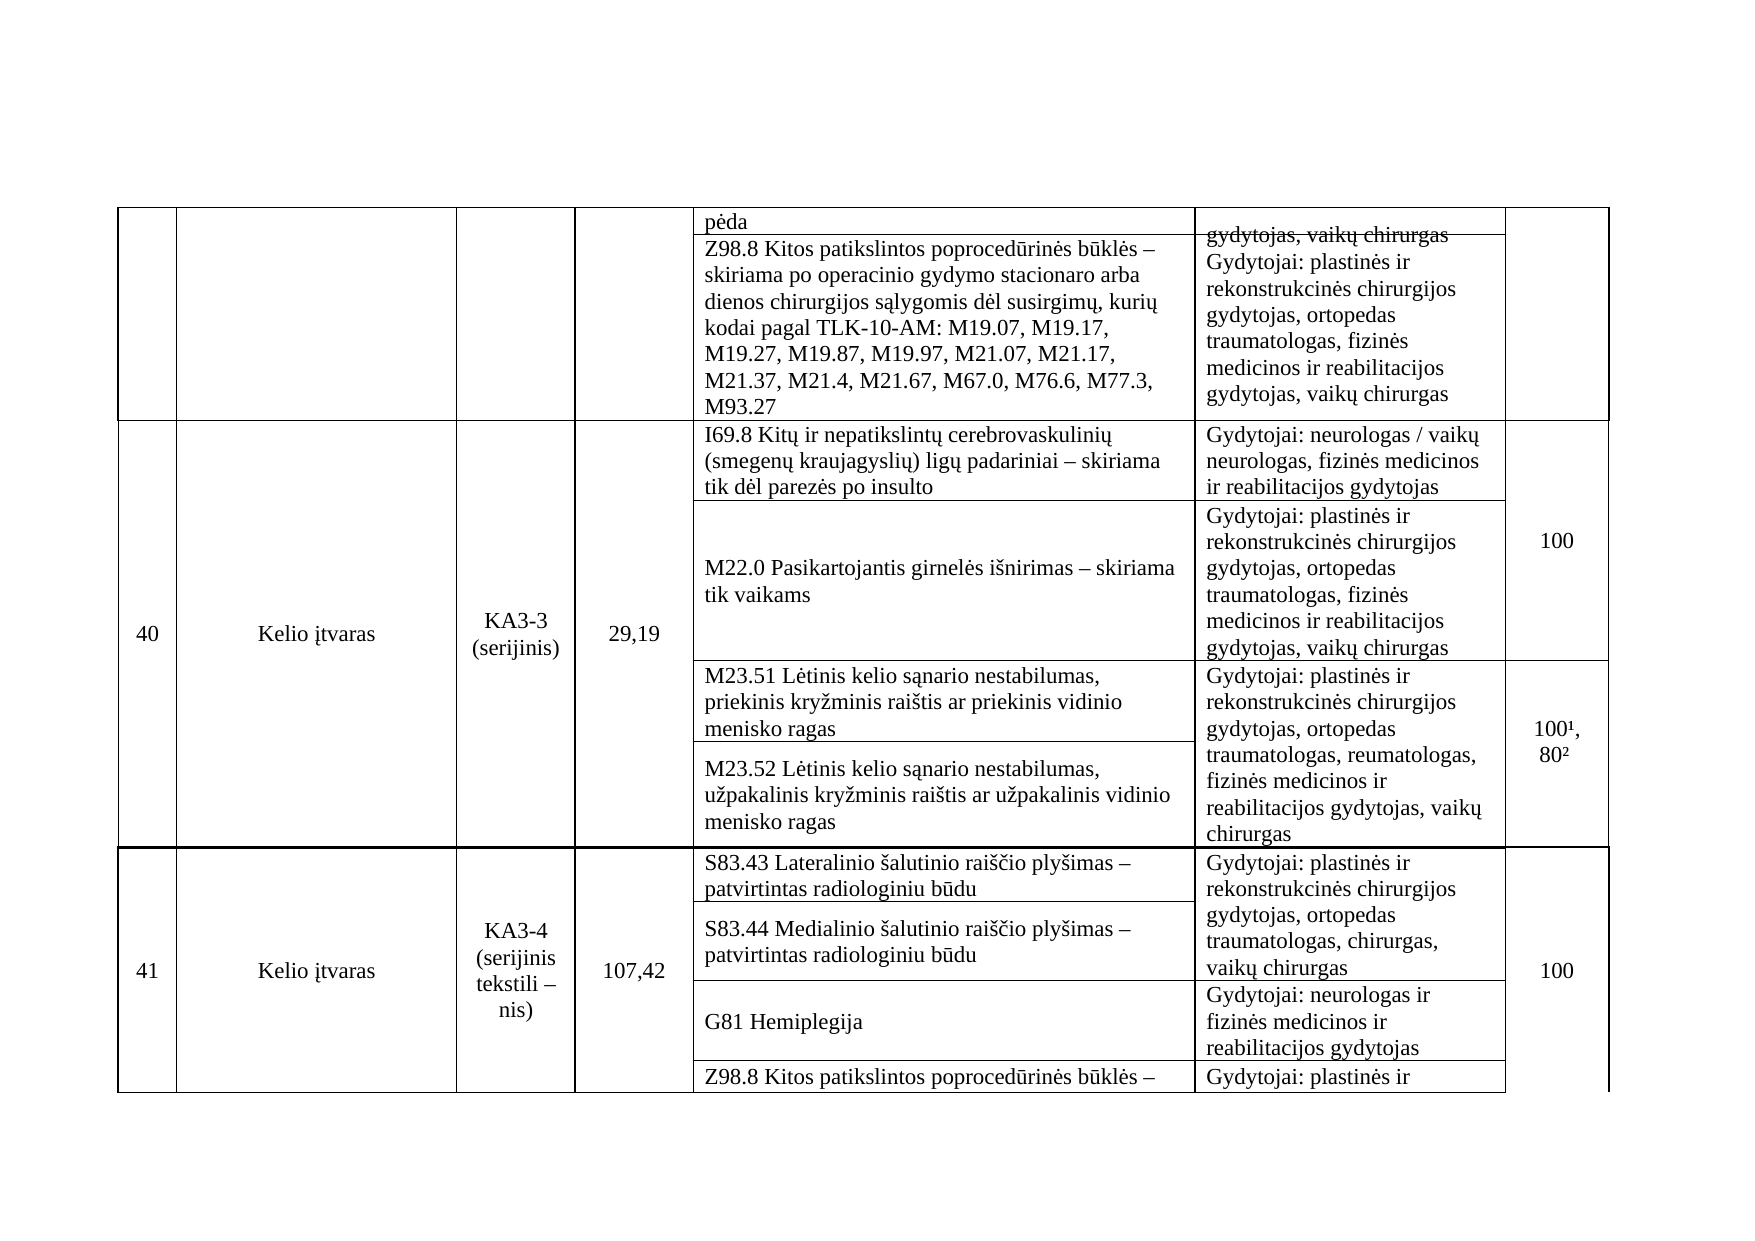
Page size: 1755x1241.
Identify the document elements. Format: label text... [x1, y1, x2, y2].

table_cell Gydytojai: plastinės ir rekonstrukcinės chirurgijos gydytojas, ortopedas traumatologas, fizinės medicinos ir reabilitacijos gydytojas, vaikų chirurgas [1196, 235, 1505, 419]
table_cell pėda [694, 208, 1194, 234]
table_cell Gydytojai: plastinės ir rekonstrukcinės chirurgijos gydytojas, ortopedas traumatologas, chirurgas, vaikų chirurgas [1196, 849, 1505, 980]
table_cell 100¹, 80² [1506, 661, 1608, 846]
table_cell I69.8 Kitų ir nepatikslintų cerebrovaskulinių (smegenų kraujagyslių) ligų padariniai – skiriama tik dėl parezės po insulto [694, 421, 1194, 500]
table_cell G81 Hemiplegija [694, 981, 1194, 1060]
table_cell [177, 208, 456, 419]
table_cell M23.52 Lėtinis kelio sąnario nestabilumas, užpakalinis kryžminis raištis ar užpakalinis vidinio menisko ragas [694, 742, 1194, 846]
table_cell Gydytojai: ortopedas traumatologas, fizinės medicinos ir reabilitacijos gydytojas, vaikų chirurgas [1196, 208, 1505, 234]
table_cell S83.44 Medialinio šalutinio raiščio plyšimas ‒ patvirtintas radiologiniu būdu [694, 902, 1194, 980]
table_cell Gydytojai: neurologas / vaikų neurologas, fizinės medicinos ir reabilitacijos gydytojas [1196, 421, 1505, 500]
table_cell [1506, 208, 1608, 419]
table_cell S83.43 Lateralinio šalutinio raiščio plyšimas ‒ patvirtintas radiologiniu būdu [694, 849, 1194, 901]
table_cell Gydytojai: neurologas ir fizinės medicinos ir reabilitacijos gydytojas [1196, 981, 1505, 1060]
table_cell KA3-3 (serijinis) [457, 421, 574, 846]
table_cell M23.51 Lėtinis kelio sąnario nestabilumas, priekinis kryžminis raištis ar priekinis vidinio menisko ragas [694, 661, 1194, 741]
table_cell 100 [1506, 421, 1608, 660]
table_cell 100 [1506, 848, 1608, 1092]
table_cell Z98.8 Kitos patikslintos poprocedūrinės būklės – skiriama po operacinio gydymo stacionaro arba dienos chirurgijos sąlygomis dėl susirgimų, kurių kodai pagal TLK-10-AM: M19.07, M19.17, M19.27, M19.87, M19.97, M21.07, M21.17, M21.37, M21.4, M21.67, M67.0, M76.6, M77.3, M93.27 [694, 235, 1194, 419]
table_cell [457, 208, 574, 419]
table_cell 107,42 [576, 849, 693, 1092]
table_cell Kelio įtvaras [177, 849, 456, 1092]
table_cell 40 [119, 421, 176, 846]
table_cell Kelio įtvaras [177, 421, 456, 846]
table_cell 41 [119, 849, 176, 1092]
table_cell Gydytojai: plastinės ir rekonstrukcinės chirurgijos gydytojas, ortopedas traumatologas, reumatologas, fizinės medicinos ir reabilitacijos gydytojas, vaikų chirurgas [1196, 661, 1505, 846]
table_cell M22.0 Pasikartojantis girnelės išnirimas – skiriama tik vaikams [694, 501, 1194, 660]
table_cell [119, 208, 176, 419]
table_cell [576, 208, 693, 419]
table_cell 29,19 [576, 421, 693, 846]
table_cell Z98.8 Kitos patikslintos poprocedūrinės būklės – [694, 1061, 1194, 1092]
table_cell Gydytojai: plastinės ir rekonstrukcinės chirurgijos gydytojas, ortopedas traumatologas, fizinės medicinos ir reabilitacijos gydytojas, vaikų chirurgas [1196, 501, 1505, 660]
table_cell KA3-4 (serijinis tekstili –nis) [457, 849, 574, 1092]
table_cell Gydytojai: plastinės ir [1196, 1061, 1505, 1092]
